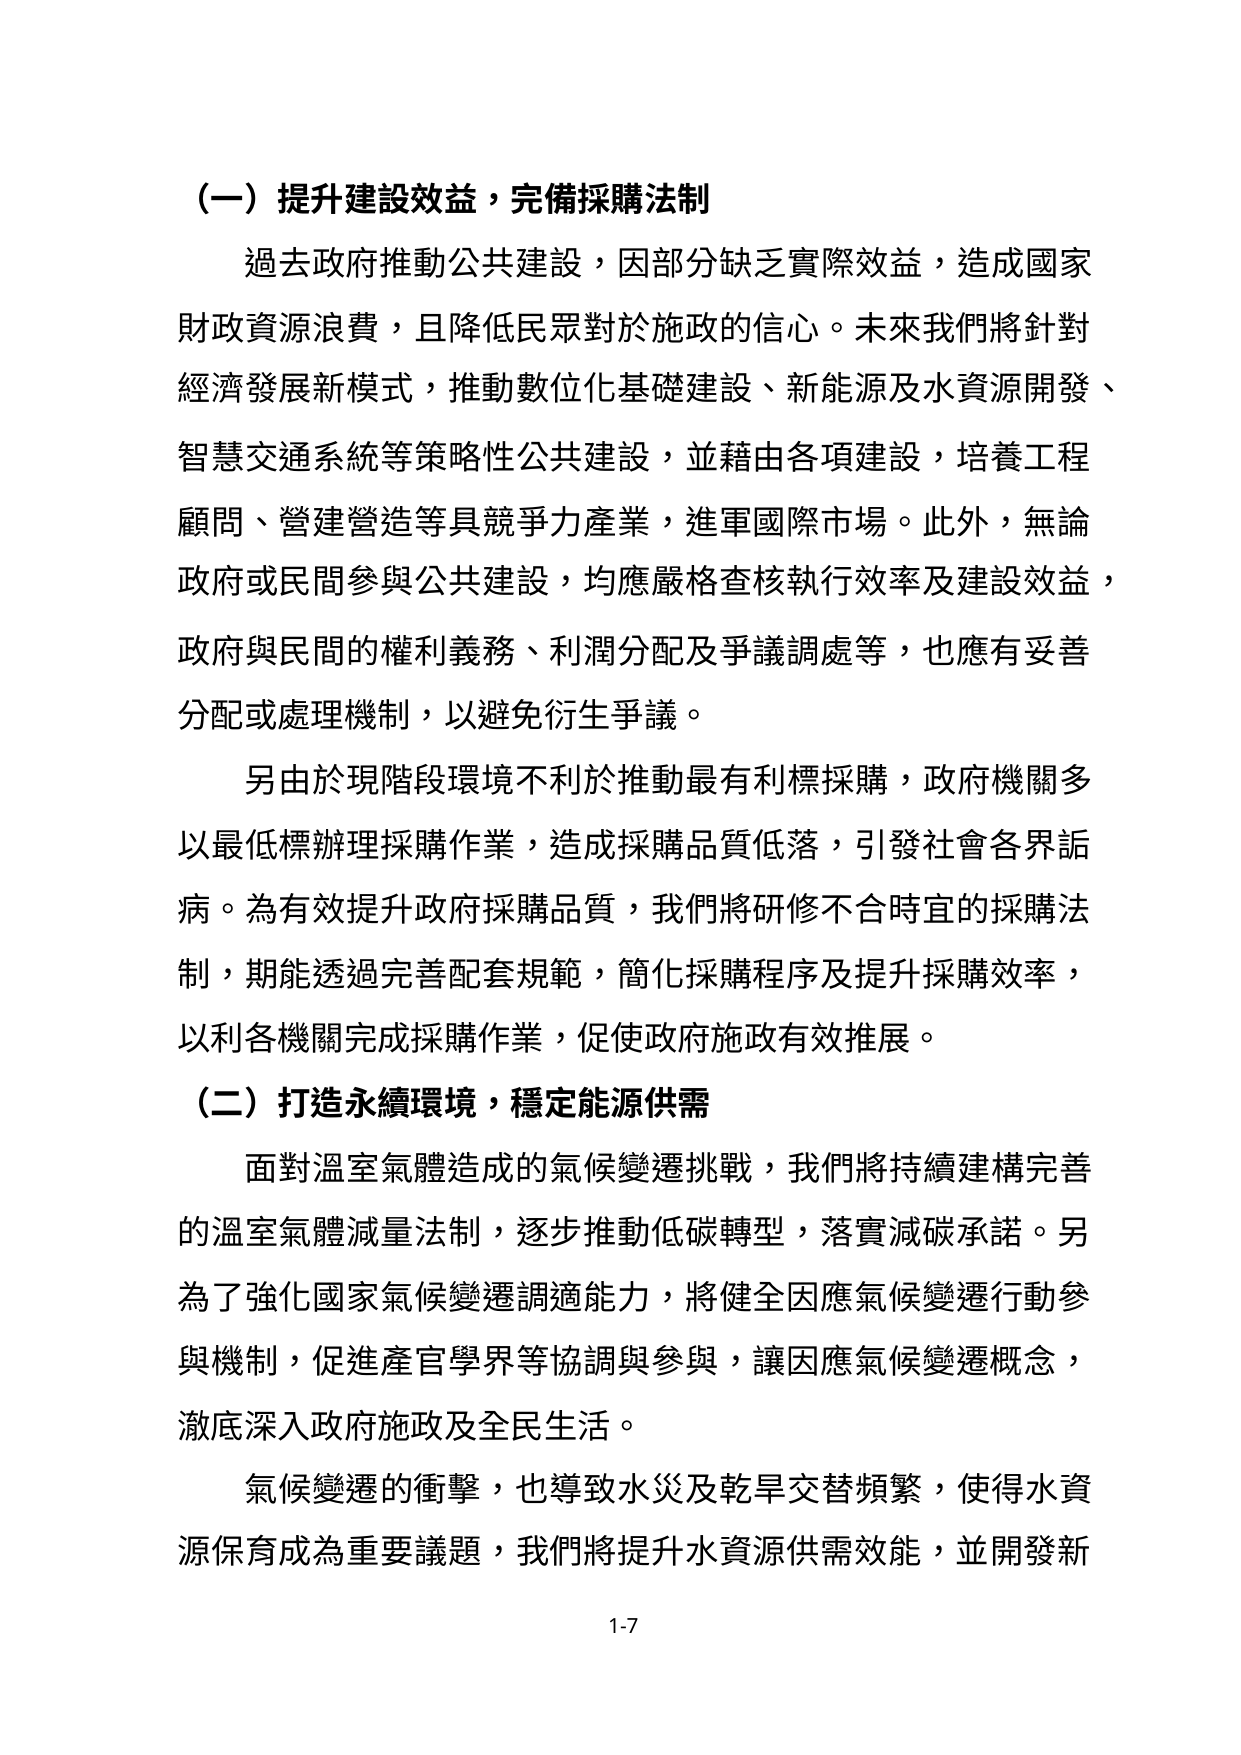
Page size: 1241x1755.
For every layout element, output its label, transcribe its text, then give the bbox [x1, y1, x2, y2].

text （一）提升建設效益，完備採購法制 [177, 159, 1093, 224]
text 面對溫室氣體造成的氣候變遷挑戰，我們將持續建構完善的溫室氣體減量法制，逐步推動低碳轉型，落實減碳承諾。另為了強化國家氣候變遷調適能力，將健全因應氣候變遷行動參與機制，促進產官學界等協調與參與，讓因應氣候變遷概念，澈底深入政府施政及全民生活。 [177, 1128, 1093, 1451]
text 氣候變遷的衝擊，也導致水災及乾旱交替頻繁，使得水資源保育成為重要議題，我們將提升水資源供需效能，並開發新 [177, 1451, 1093, 1576]
text 另由於現階段環境不利於推動最有利標採購，政府機關多以最低標辦理採購作業，造成採購品質低落，引發社會各界詬病。為有效提升政府採購品質，我們將研修不合時宜的採購法制，期能透過完善配套規範，簡化採購程序及提升採購效率，以利各機關完成採購作業，促使政府施政有效推展。 [177, 741, 1093, 1064]
text （二）打造永續環境，穩定能源供需 [177, 1064, 1093, 1128]
text 過去政府推動公共建設，因部分缺乏實際效益，造成國家財政資源浪費，且降低民眾對於施政的信心。未來我們將針對經濟發展新模式，推動數位化基礎建設、新能源及水資源開發、智慧交通系統等策略性公共建設，並藉由各項建設，培養工程顧問、營建營造等具競爭力產業，進軍國際市場。此外，無論政府或民間參與公共建設，均應嚴格查核執行效率及建設效益，政府與民間的權利義務、利潤分配及爭議調處等，也應有妥善分配或處理機制，以避免衍生爭議。 [177, 224, 1093, 741]
